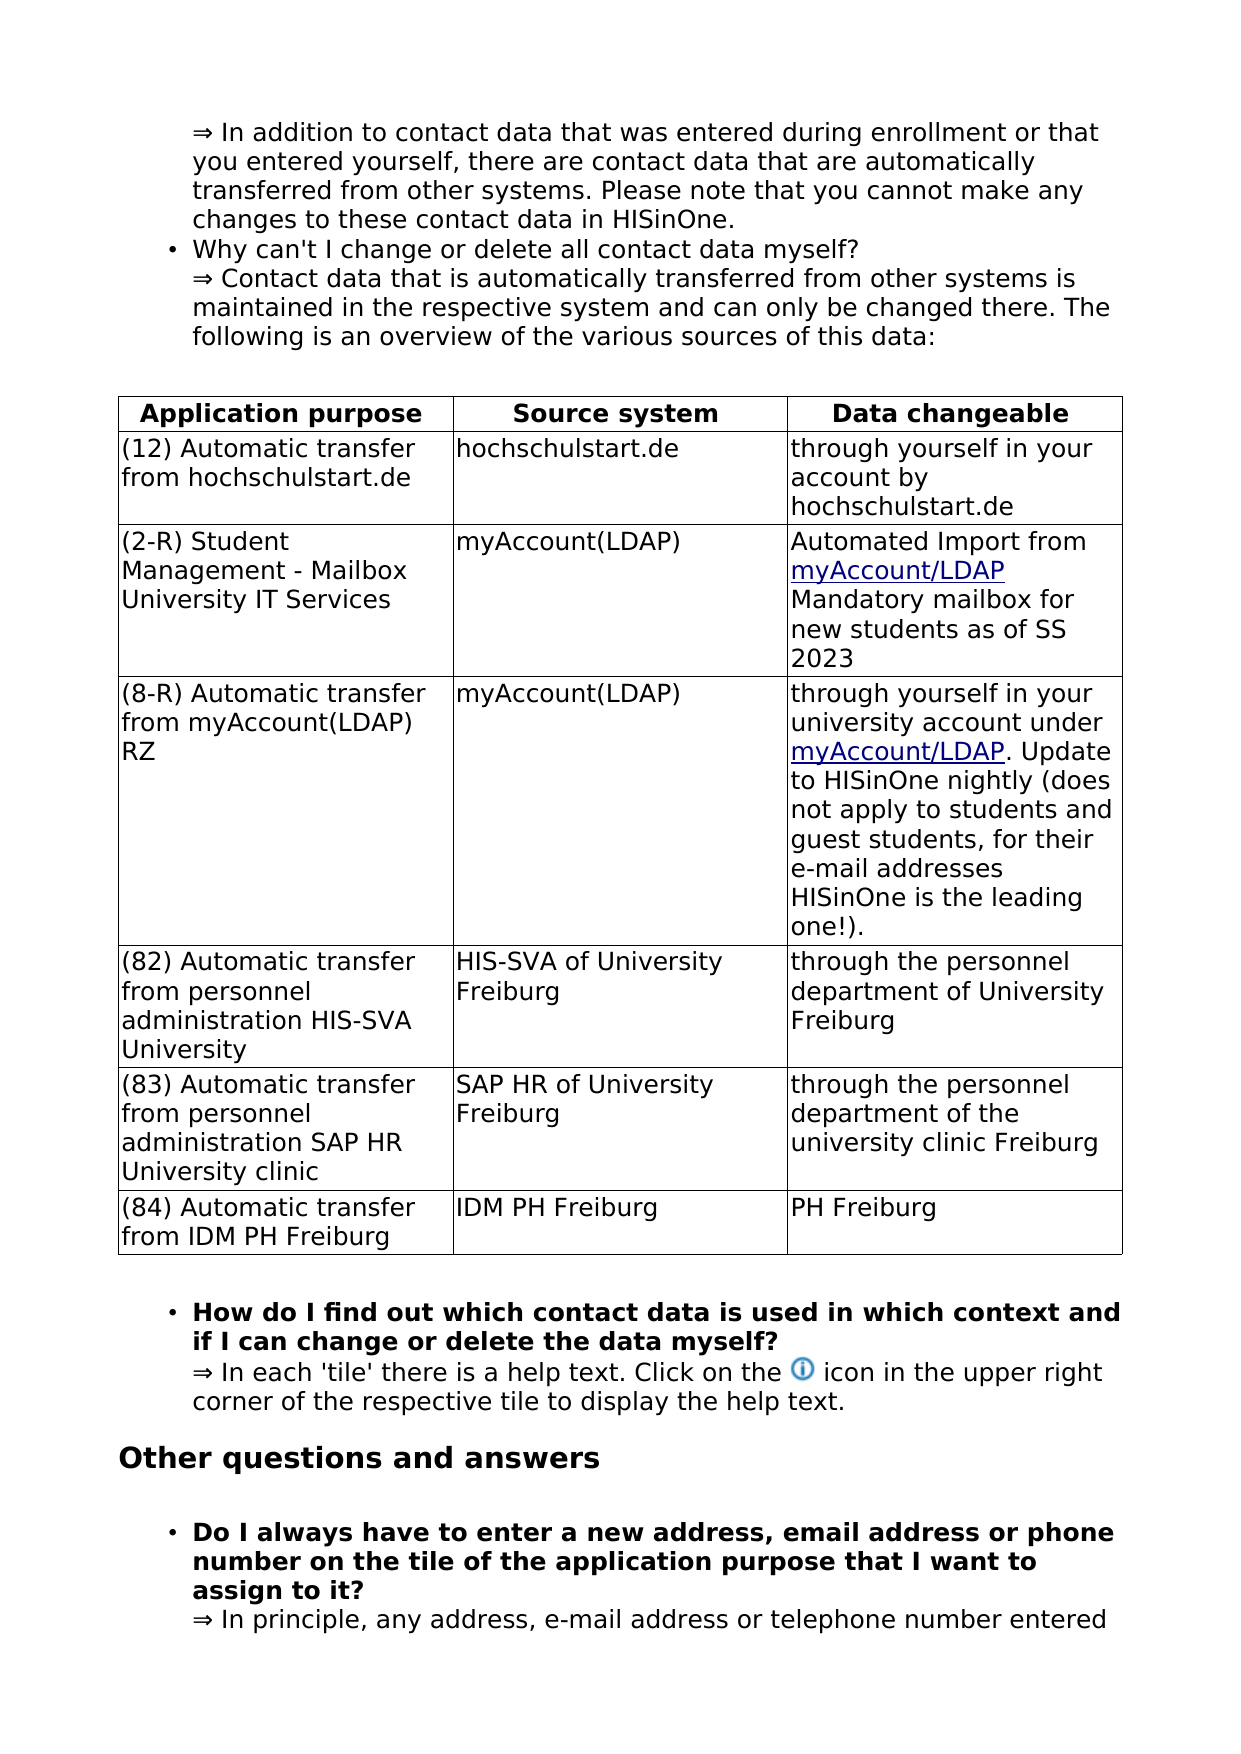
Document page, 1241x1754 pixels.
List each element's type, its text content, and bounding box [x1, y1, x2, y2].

table_cell (84) Automatic transfer from IDM PH Freiburg [119, 1191, 453, 1254]
table_cell (2-R) Student Management - Mailbox University IT Services [119, 525, 453, 676]
list Why can't I change or delete all contact data myself? ⇒ Contact data that is automatically transferred from other systems is maintained in the respective system and can only be changed there. The following is an overview of the various sources of this data: [177, 235, 1122, 351]
table_cell myAccount(LDAP) [454, 525, 787, 676]
table_cell myAccount(LDAP) [454, 677, 787, 944]
table_cell (12) Automatic transfer from hochschulstart.de [119, 432, 453, 524]
table_cell HIS-SVA of University Freiburg [454, 946, 787, 1067]
picture [790, 1356, 816, 1382]
table_cell IDM PH Freiburg [454, 1191, 787, 1254]
table_cell PH Freiburg [788, 1191, 1122, 1254]
table_cell Automated Import from myAccount/LDAP Mandatory mailbox for new students as of SS 2023 [788, 525, 1122, 676]
table_cell (82) Automatic transfer from personnel administration HIS-SVA University [119, 946, 453, 1067]
table_cell (83) Automatic transfer from personnel administration SAP HR University clinic [119, 1068, 453, 1190]
table_header Data changeable [788, 397, 1122, 431]
table_cell (8-R) Automatic transfer from myAccount(LDAP) RZ [119, 677, 453, 944]
table_header Application purpose [119, 397, 453, 431]
table_cell through the personnel department of University Freiburg [788, 946, 1122, 1067]
list Do I always have to enter a new address, email address or phone number on the tile of the application purpose that I want to assign to it? ⇒ In principle, any address, e-mail address or telephone number entered [177, 1518, 1122, 1634]
list How do I find out which contact data is used in which context and if I can change or delete the data myself? ⇒ In each 'tile' there is a help text. Click on the icon in the upper right corner of the respective tile to display the help text. [177, 1298, 1122, 1417]
table_cell through the personnel department of the university clinic Freiburg [788, 1068, 1122, 1190]
table_cell SAP HR of University Freiburg [454, 1068, 787, 1190]
list ⇒ In addition to contact data that was entered during enrollment or that you entered yourself, there are contact data that are automatically transferred from other systems. Please note that you cannot make any changes to these contact data in HISinOne. [177, 118, 1122, 235]
table_header Source system [454, 397, 787, 431]
subtitle Other questions and answers [118, 1442, 1122, 1476]
table_cell through yourself in your university account under myAccount/LDAP. Update to HISinOne nightly (does not apply to students and guest students, for their e-mail addresses HISinOne is the leading one!). [788, 677, 1122, 944]
table_cell hochschulstart.de [454, 432, 787, 524]
table_cell through yourself in your account by hochschulstart.de [788, 432, 1122, 524]
